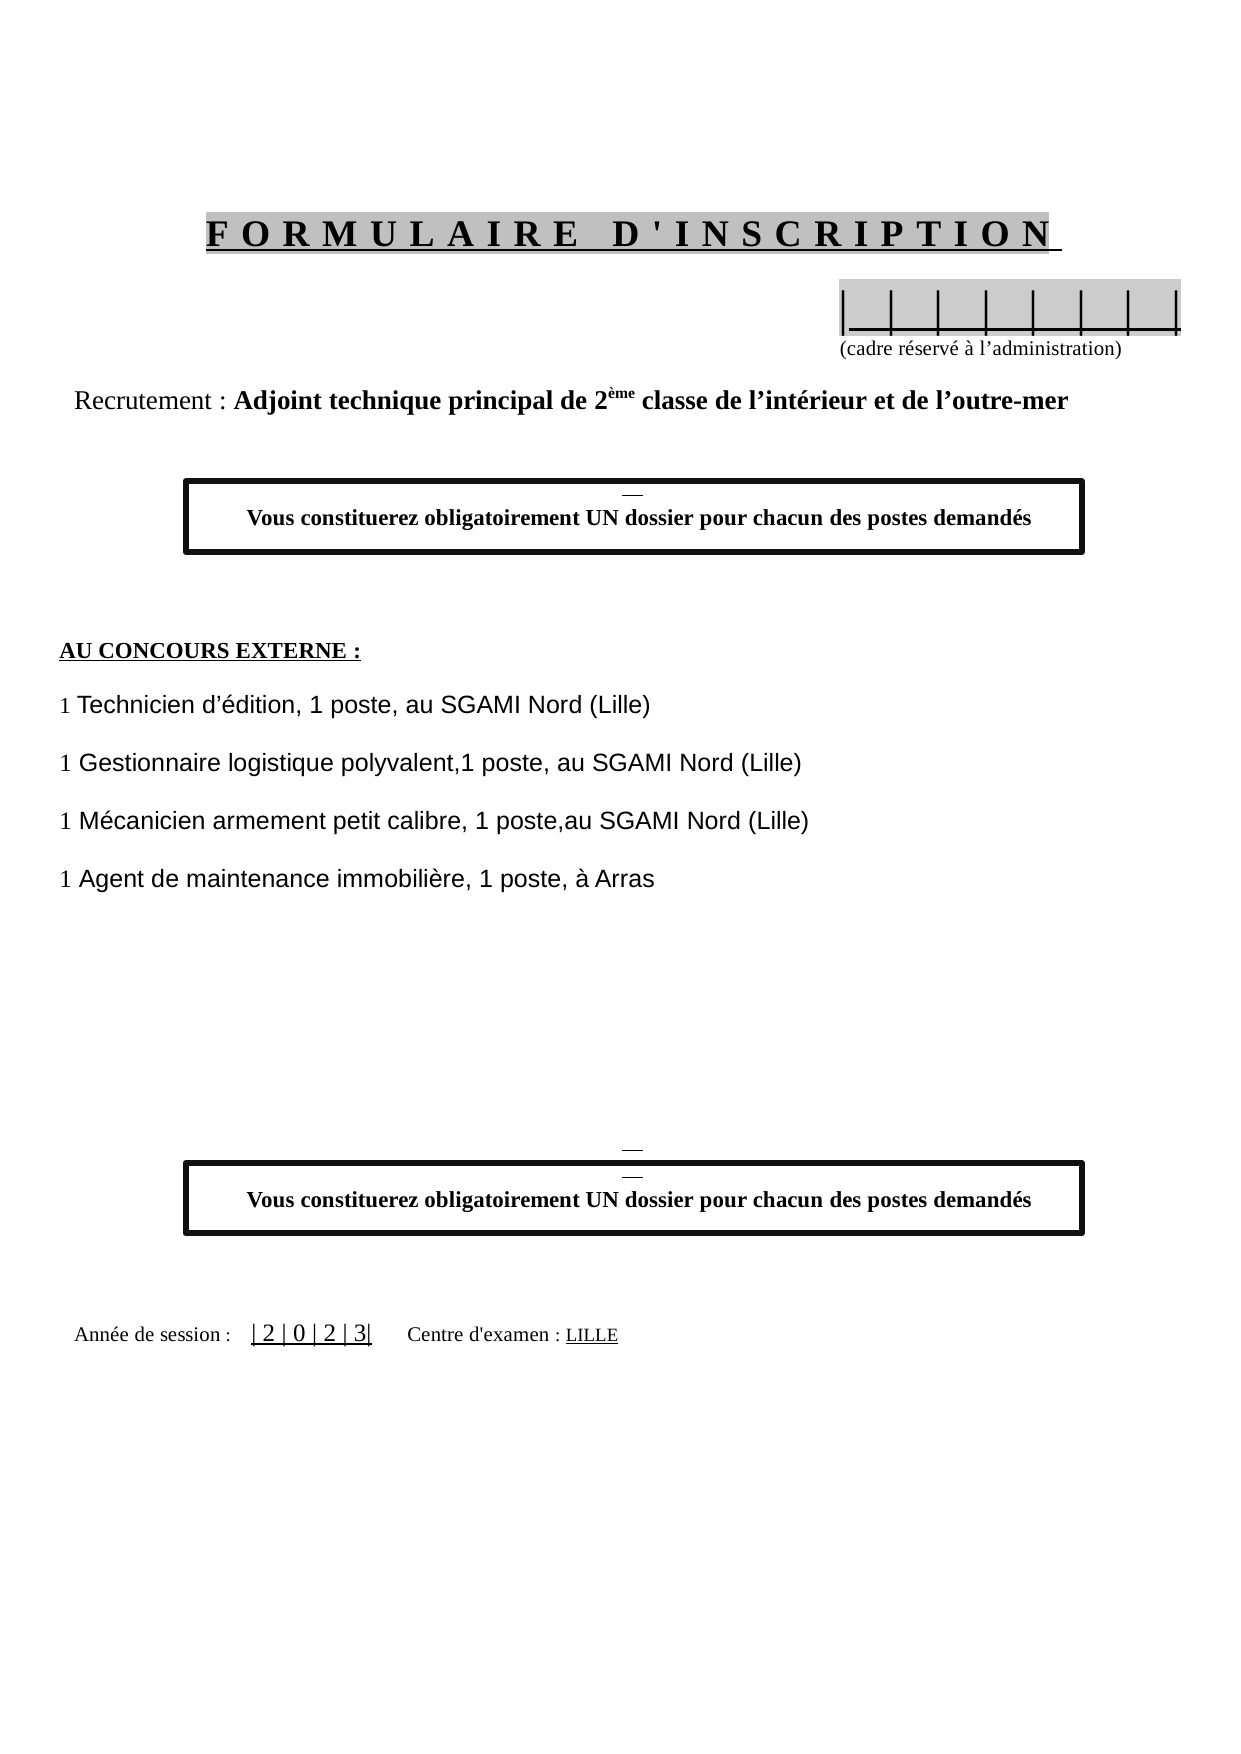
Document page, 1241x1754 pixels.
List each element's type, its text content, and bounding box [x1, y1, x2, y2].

text [1085, 1186, 1181, 1212]
text AU CONCOURS EXTERNE : [59, 637, 1213, 663]
text FORMULAIRE D'INSCRIPTION [74, 212, 1181, 254]
text [103, 504, 183, 531]
text (cadre réservé à l’administration) [74, 336, 1181, 360]
text Vous constituerez obligatoirement UN dossier pour chacun des postes demandés [189, 504, 1079, 531]
text  Mécanicien armement petit calibre, 1 poste,au SGAMI Nord (Lille) [59, 806, 1213, 835]
text Recrutement : Adjoint technique principal de 2ème classe de l’intérieur et de l’outre-mer [74, 384, 1181, 415]
text  Agent de maintenance immobilière, 1 poste, à Arras [59, 864, 1213, 893]
text | | | | | | | | [74, 279, 1181, 336]
text [1085, 504, 1181, 531]
text [103, 1186, 183, 1212]
text Vous constituerez obligatoirement UN dossier pour chacun des postes demandés [189, 1186, 1079, 1212]
text  Technicien d’édition, 1 poste, au SGAMI Nord (Lille) [59, 690, 1213, 719]
text  Gestionnaire logistique polyvalent,1 poste, au SGAMI Nord (Lille) [59, 748, 1213, 777]
text Année de session : | 2 | 0 | 2 | 3| Centre d'examen : LILLE [74, 1318, 1181, 1347]
